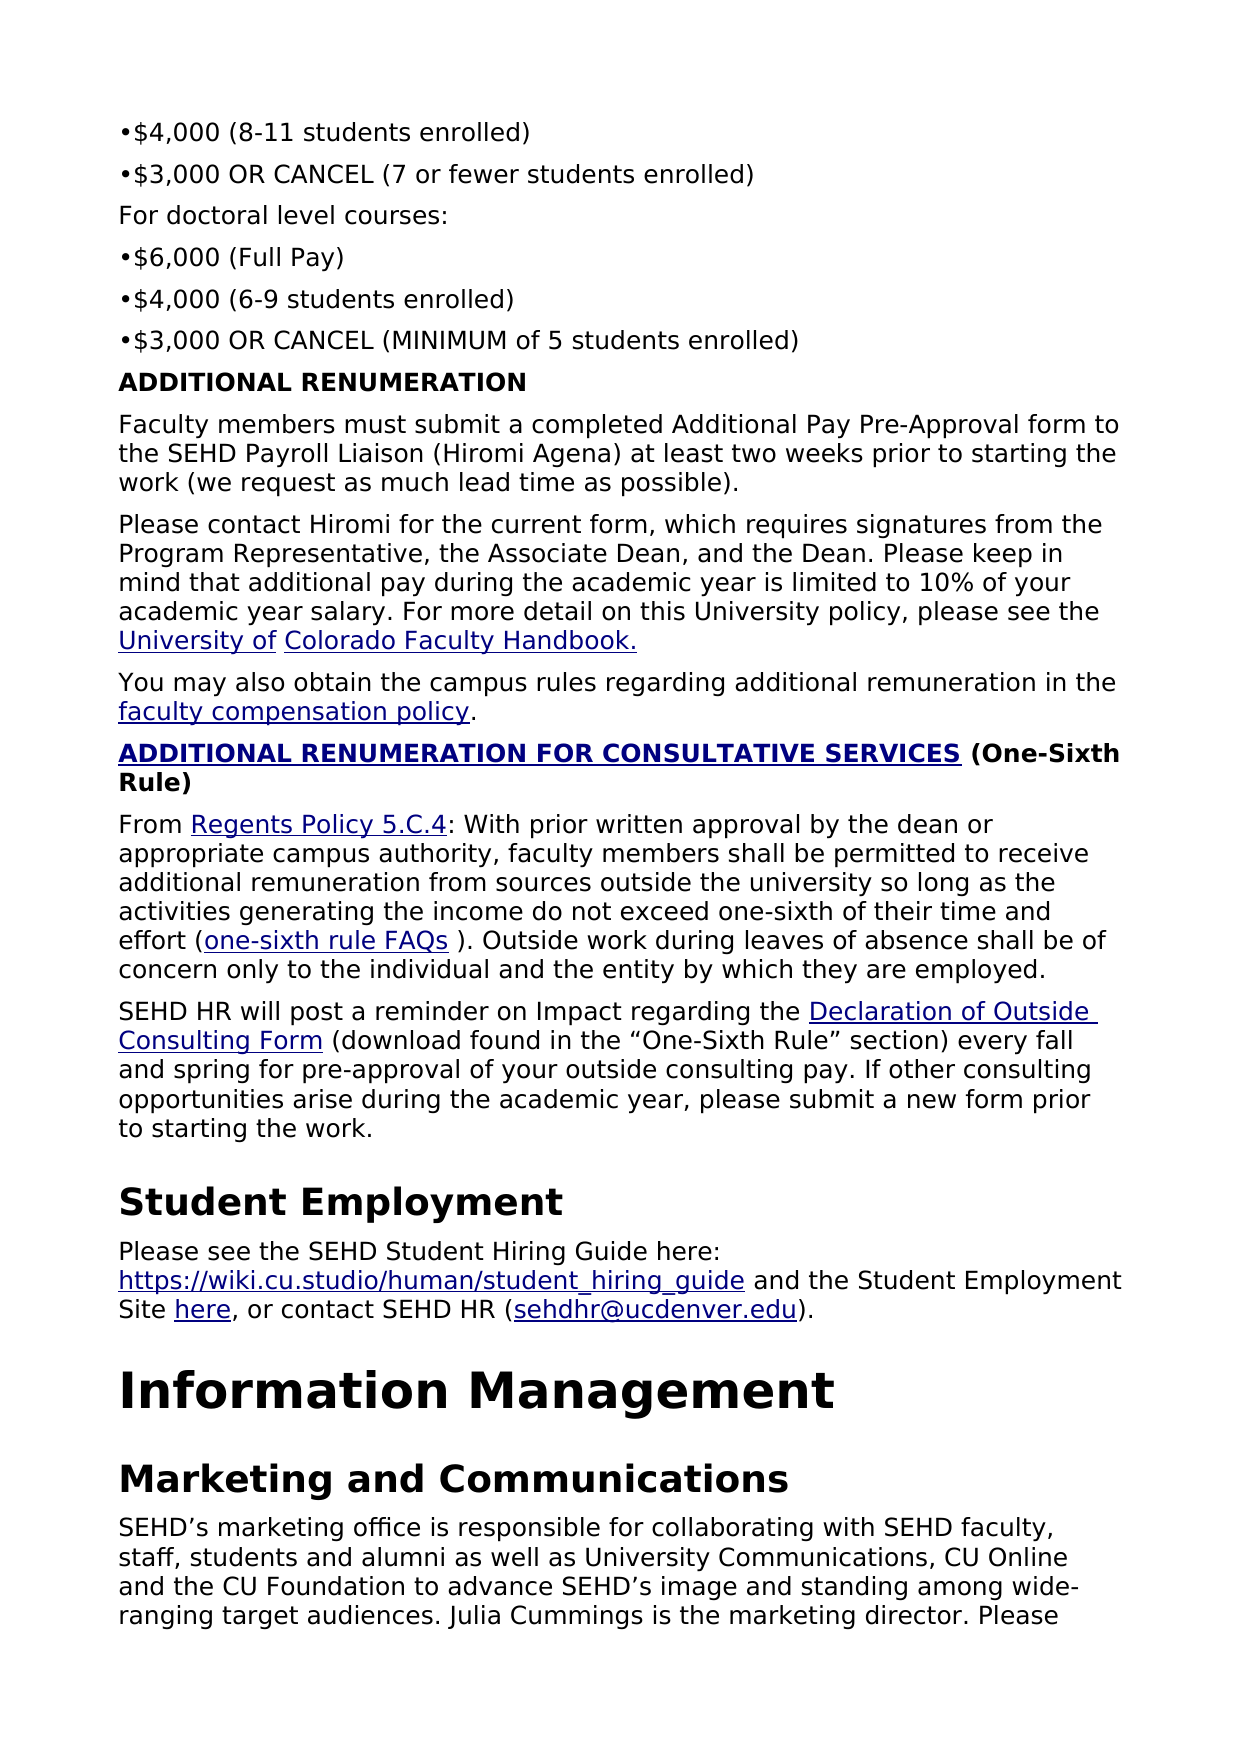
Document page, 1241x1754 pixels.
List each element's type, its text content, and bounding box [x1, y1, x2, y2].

text ADDITIONAL RENUMERATION FOR CONSULTATIVE SERVICES (One-Sixth Rule) [118, 739, 1122, 797]
text SEHD HR will post a reminder on Impact regarding the Declaration of Outside Consulting Form (download found in the “One-Sixth Rule” section) every fall and spring for pre-approval of your outside consulting pay. If other consulting opportunities arise during the academic year, please submit a new form prior to starting the work. [118, 997, 1122, 1143]
text •$3,000 OR CANCEL (7 or fewer students enrolled) [118, 160, 1122, 189]
text Please contact Hiromi for the current form, which requires signatures from the Program Representative, the Associate Dean, and the Dean. Please keep in mind that additional pay during the academic year is limited to 10% of your academic year salary. For more detail on this University policy, please see the University of Colorado Faculty Handbook. [118, 510, 1122, 656]
text •$6,000 (Full Pay) [118, 243, 1122, 272]
text •$4,000 (8-11 students enrolled) [118, 118, 1122, 147]
subtitle Student Employment [118, 1181, 1122, 1224]
text •$4,000 (6-9 students enrolled) [118, 285, 1122, 314]
subtitle Marketing and Communications [118, 1457, 1122, 1501]
text SEHD’s marketing office is responsible for collaborating with SEHD faculty, staff, students and alumni as well as University Communications, CU Online and the CU Foundation to advance SEHD’s image and standing among wide-ranging target audiences. Julia Cummings is the marketing director. Please [118, 1514, 1122, 1630]
text Please see the SEHD Student Hiring Guide here: https://wiki.cu.studio/human/student_hiring_guide and the Student Employment Site here, or contact SEHD HR (sehdhr@ucdenver.edu). [118, 1237, 1122, 1324]
text You may also obtain the campus rules regarding additional remuneration in the faculty compensation policy. [118, 668, 1122, 726]
text •$3,000 OR CANCEL (MINIMUM of 5 students enrolled) [118, 326, 1122, 356]
text From Regents Policy 5.C.4: With prior written approval by the dean or appropriate campus authority, faculty members shall be permitted to receive additional remuneration from sources outside the university so long as the activities generating the income do not exceed one-sixth of their time and effort (one-sixth rule FAQs ). Outside work during leaves of absence shall be of concern only to the individual and the entity by which they are employed. [118, 810, 1122, 985]
text Faculty members must submit a completed Additional Pay Pre-Approval form to the SEHD Payroll Liaison (Hiromi Agena) at least two weeks prior to starting the work (we request as much lead time as possible). [118, 410, 1122, 497]
subtitle Information Management [118, 1362, 1122, 1420]
text For doctoral level courses: [118, 201, 1122, 231]
text ADDITIONAL RENUMERATION [118, 368, 1122, 397]
